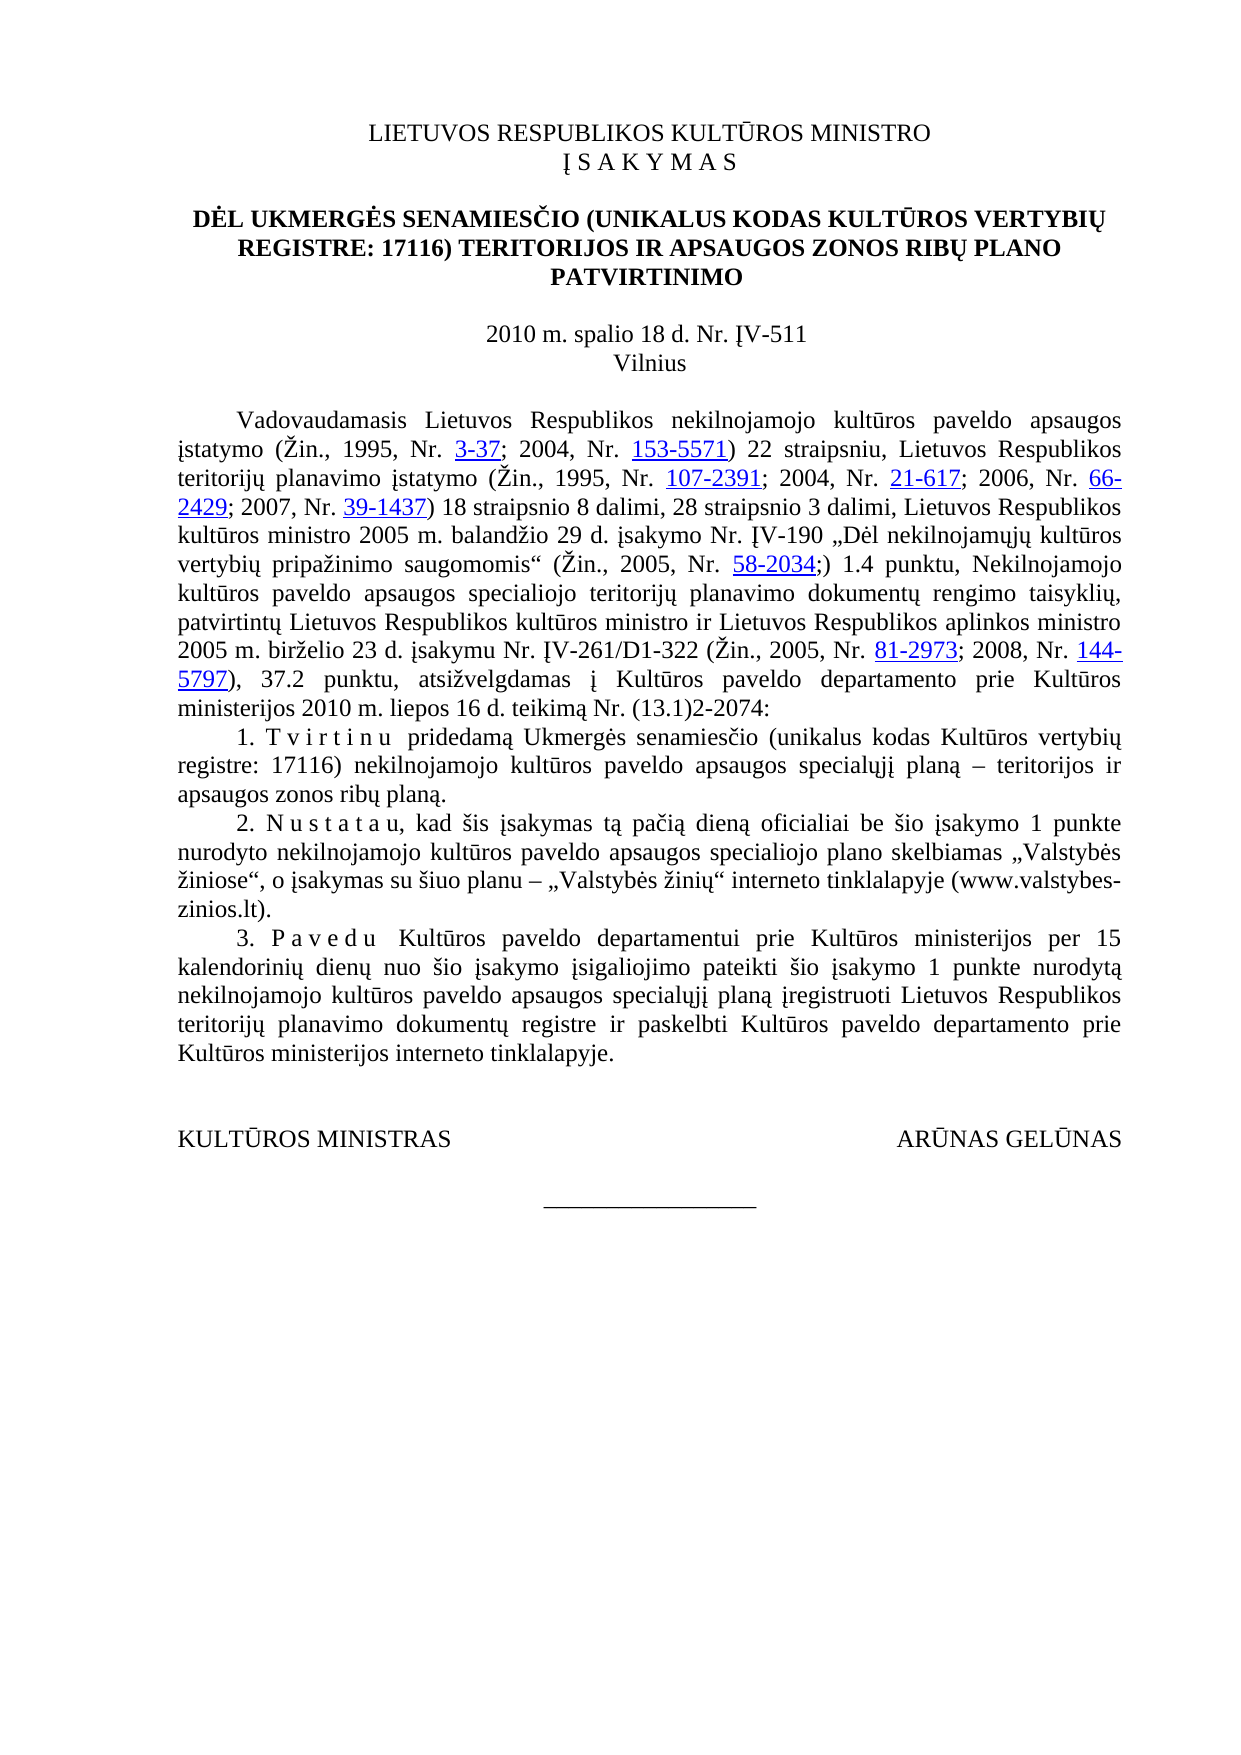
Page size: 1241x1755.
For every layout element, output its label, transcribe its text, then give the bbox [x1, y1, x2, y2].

text ĮSAKYMAS [177, 147, 1122, 176]
text LIETUVOS RESPUBLIKOS KULTŪROS MINISTRO [177, 118, 1122, 147]
text 2. Nustatau, kad šis įsakymas tą pačią dieną oficialiai be šio įsakymo 1 punkte nurodyto nekilnojamojo kultūros paveldo apsaugos specialiojo plano skelbiamas „Valstybės žiniose“, o įsakymas su šiuo planu – „Valstybės žinių“ interneto tinklalapyje (www.valstybes-zinios.lt). [177, 808, 1122, 923]
text Kultūros ministras Arūnas Gelūnas [177, 1124, 1122, 1153]
text Vadovaudamasis Lietuvos Respublikos nekilnojamojo kultūros paveldo apsaugos įstatymo (Žin., 1995, Nr. 3-37; 2004, Nr. 153-5571) 22 straipsniu, Lietuvos Respublikos teritorijų planavimo įstatymo (Žin., 1995, Nr. 107-2391; 2004, Nr. 21-617; 2006, Nr. 66-2429; 2007, Nr. 39-1437) 18 straipsnio 8 dalimi, 28 straipsnio 3 dalimi, Lietuvos Respublikos kultūros ministro 2005 m. balandžio 29 d. įsakymo Nr. ĮV-190 „Dėl nekilnojamųjų kultūros vertybių pripažinimo saugomomis“ (Žin., 2005, Nr. 58-2034;) 1.4 punktu, Nekilnojamojo kultūros paveldo apsaugos specialiojo teritorijų planavimo dokumentų rengimo taisyklių, patvirtintų Lietuvos Respublikos kultūros ministro ir Lietuvos Respublikos aplinkos ministro 2005 m. birželio 23 d. įsakymu Nr. ĮV-261/D1-322 (Žin., 2005, Nr. 81-2973; 2008, Nr. 144-5797), 37.2 punktu, atsižvelgdamas į Kultūros paveldo departamento prie Kultūros ministerijos 2010 m. liepos 16 d. teikimą Nr. (13.1)2-2074: [177, 406, 1122, 722]
text 1. Tvirtinu pridedamą Ukmergės senamiesčio (unikalus kodas Kultūros vertybių registre: 17116) nekilnojamojo kultūros paveldo apsaugos specialųjį planą – teritorijos ir apsaugos zonos ribų planą. [177, 722, 1122, 808]
text DĖL UKMERGĖS SENAMIESČIO (UNIKALUS KODAS KULTŪROS VERTYBIŲ REGISTRE: 17116) TERITORIJOS IR APSAUGOS ZONOS RIBŲ PLANO PATVIRTINIMO [177, 204, 1122, 291]
text 3. Pavedu Kultūros paveldo departamentui prie Kultūros ministerijos per 15 kalendorinių dienų nuo šio įsakymo įsigaliojimo pateikti šio įsakymo 1 punkte nurodytą nekilnojamojo kultūros paveldo apsaugos specialųjį planą įregistruoti Lietuvos Respublikos teritorijų planavimo dokumentų registre ir paskelbti Kultūros paveldo departamento prie Kultūros ministerijos interneto tinklalapyje. [177, 923, 1122, 1067]
text 2010 m. spalio 18 d. Nr. ĮV-511 [177, 319, 1122, 348]
text _________________ [177, 1182, 1122, 1211]
text Vilnius [177, 348, 1122, 377]
